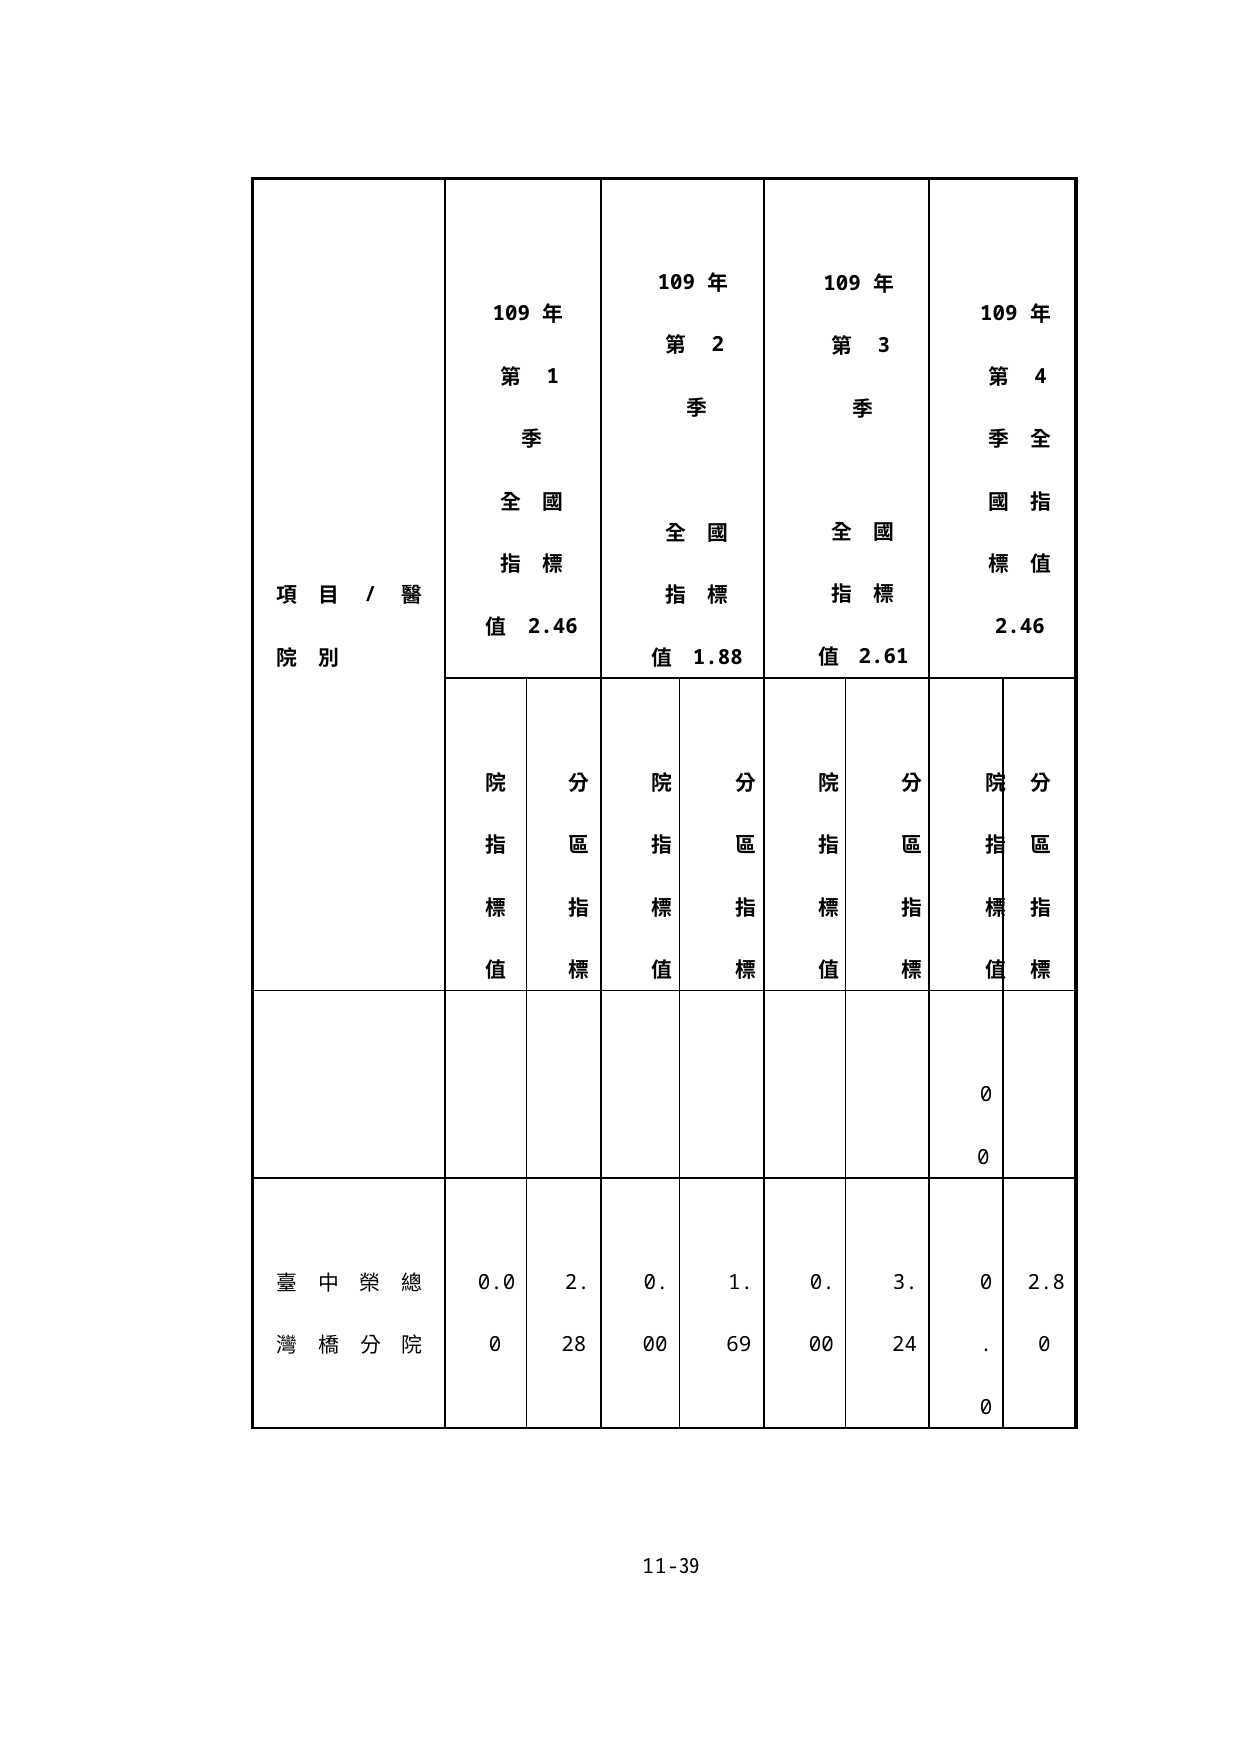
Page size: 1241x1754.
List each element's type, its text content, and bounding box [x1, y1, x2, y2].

table_cell 分區指標 [527, 679, 600, 990]
table_cell [602, 991, 679, 1177]
table_cell 臺中榮總灣橋分院 [254, 1179, 444, 1427]
table_cell [846, 991, 928, 1177]
table_cell 院指標值 [602, 679, 679, 990]
table_cell 2.28 [527, 1179, 600, 1427]
table_cell [680, 991, 763, 1177]
table_cell 1.69 [680, 1179, 763, 1427]
table_cell [1004, 991, 1074, 1177]
table_cell 分區指標 [680, 679, 763, 990]
table_header 109年第3季 全國指標值2.61 [765, 180, 928, 677]
table_cell 3.24 [846, 1179, 928, 1427]
table_cell [765, 991, 845, 1177]
table_header 109年第1季 全國指標值2.46 [446, 180, 600, 677]
table_header 109年第2季 全國指標值1.88 [602, 180, 763, 677]
table_cell [254, 991, 444, 1177]
table_cell 院指標值 [930, 679, 1002, 990]
table_cell 分區指標 [846, 679, 928, 990]
table_cell 0.00 [765, 1179, 845, 1427]
table_cell [446, 991, 526, 1177]
table_cell 00 [930, 991, 1002, 1177]
table_cell 2.80 [1004, 1179, 1074, 1427]
table_header 109年第4季全國指標值2.46 [930, 180, 1074, 677]
table_cell [527, 991, 600, 1177]
table_cell 0.0 [930, 1179, 1002, 1427]
table_cell 院指標值 [765, 679, 845, 990]
table_cell 分區指標 [1004, 679, 1074, 990]
table_cell 院指標值 [446, 679, 526, 990]
table_header 項目/醫院別 [254, 180, 444, 990]
table_cell 0.00 [446, 1179, 526, 1427]
table_cell 0.00 [602, 1179, 679, 1427]
